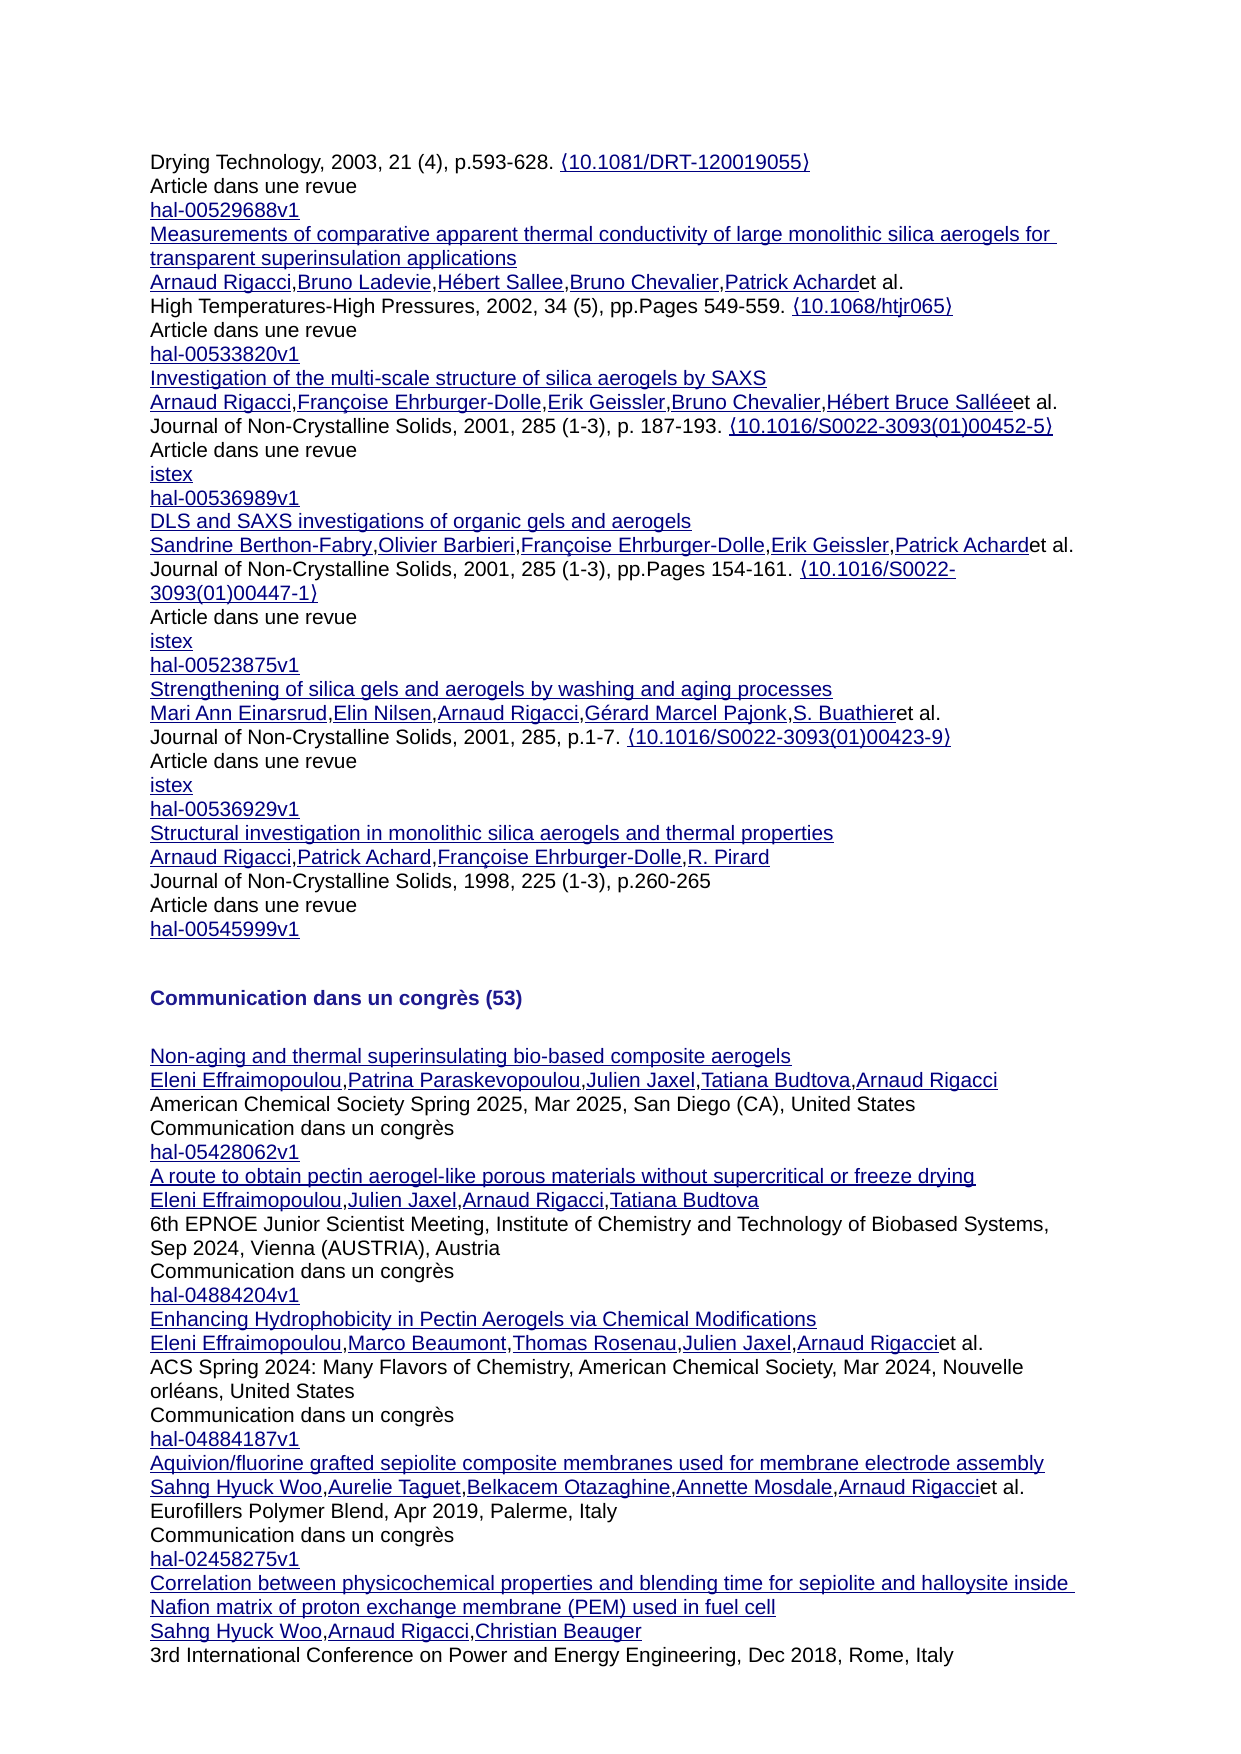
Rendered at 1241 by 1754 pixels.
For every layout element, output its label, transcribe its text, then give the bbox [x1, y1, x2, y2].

table_cell Measurements of comparative apparent thermal conductivity of large monolithic silica aerogels for transparent superinsulation applications Arnaud Rigacci,Bruno Ladevie,Hébert Sallee,Bruno Chevalier,Patrick Achardet al. High Temperatures-High Pressures, 2002, 34 (5), pp.Pages 549-559. ⟨10.1068/htjr065⟩ Article dans une revue hal-00533820v1 [150, 222, 1090, 366]
table_cell Drying Technology, 2003, 21 (4), p.593-628. ⟨10.1081/DRT-120019055⟩ Article dans une revue hal-00529688v1 [150, 150, 1090, 222]
table_cell Enhancing Hydrophobicity in Pectin Aerogels via Chemical Modifications Eleni Effraimopoulou,Marco Beaumont,Thomas Rosenau,Julien Jaxel,Arnaud Rigacciet al. ACS Spring 2024: Many Flavors of Chemistry, American Chemical Society, Mar 2024, Nouvelle orléans, United States Communication dans un congrès hal-04884187v1 [150, 1307, 1090, 1451]
table_cell Structural investigation in monolithic silica aerogels and thermal properties Arnaud Rigacci,Patrick Achard,Françoise Ehrburger-Dolle,R. Pirard Journal of Non-Crystalline Solids, 1998, 225 (1-3), p.260-265 Article dans une revue hal-00545999v1 [150, 821, 1090, 941]
table_cell DLS and SAXS investigations of organic gels and aerogels Sandrine Berthon-Fabry,Olivier Barbieri,Françoise Ehrburger-Dolle,Erik Geissler,Patrick Achardet al. Journal of Non-Crystalline Solids, 2001, 285 (1-3), pp.Pages 154-161. ⟨10.1016/S0022-3093(01)00447-1⟩ Article dans une revue istex hal-00523875v1 [150, 509, 1090, 677]
subtitle Communication dans un congrès (53) [150, 985, 1090, 1009]
table_cell A route to obtain pectin aerogel-like porous materials without supercritical or freeze drying Eleni Effraimopoulou,Julien Jaxel,Arnaud Rigacci,Tatiana Budtova 6th EPNOE Junior Scientist Meeting, Institute of Chemistry and Technology of Biobased Systems, Sep 2024, Vienna (AUSTRIA), Austria Communication dans un congrès hal-04884204v1 [150, 1164, 1090, 1307]
table_header Non-aging and thermal superinsulating bio-based composite aerogels Eleni Effraimopoulou,Patrina Paraskevopoulou,Julien Jaxel,Tatiana Budtova,Arnaud Rigacci American Chemical Society Spring 2025, Mar 2025, San Diego (CA), United States Communication dans un congrès hal-05428062v1 [150, 1044, 1090, 1163]
table_cell Correlation between physicochemical properties and blending time for sepiolite and halloysite inside Nafion matrix of proton exchange membrane (PEM) used in fuel cell Sahng Hyuck Woo,Arnaud Rigacci,Christian Beauger 3rd International Conference on Power and Energy Engineering, Dec 2018, Rome, Italy [150, 1571, 1090, 1667]
table_cell Investigation of the multi-scale structure of silica aerogels by SAXS Arnaud Rigacci,Françoise Ehrburger-Dolle,Erik Geissler,Bruno Chevalier,Hébert Bruce Salléeet al. Journal of Non-Crystalline Solids, 2001, 285 (1-3), p. 187-193. ⟨10.1016/S0022-3093(01)00452-5⟩ Article dans une revue istex hal-00536989v1 [150, 366, 1090, 509]
table_cell Strengthening of silica gels and aerogels by washing and aging processes Mari Ann Einarsrud,Elin Nilsen,Arnaud Rigacci,Gérard Marcel Pajonk,S. Buathieret al. Journal of Non-Crystalline Solids, 2001, 285, p.1-7. ⟨10.1016/S0022-3093(01)00423-9⟩ Article dans une revue istex hal-00536929v1 [150, 677, 1090, 821]
table_cell Aquivion/fluorine grafted sepiolite composite membranes used for membrane electrode assembly Sahng Hyuck Woo,Aurelie Taguet,Belkacem Otazaghine,Annette Mosdale,Arnaud Rigacciet al. Eurofillers Polymer Blend, Apr 2019, Palerme, Italy Communication dans un congrès hal-02458275v1 [150, 1451, 1090, 1571]
